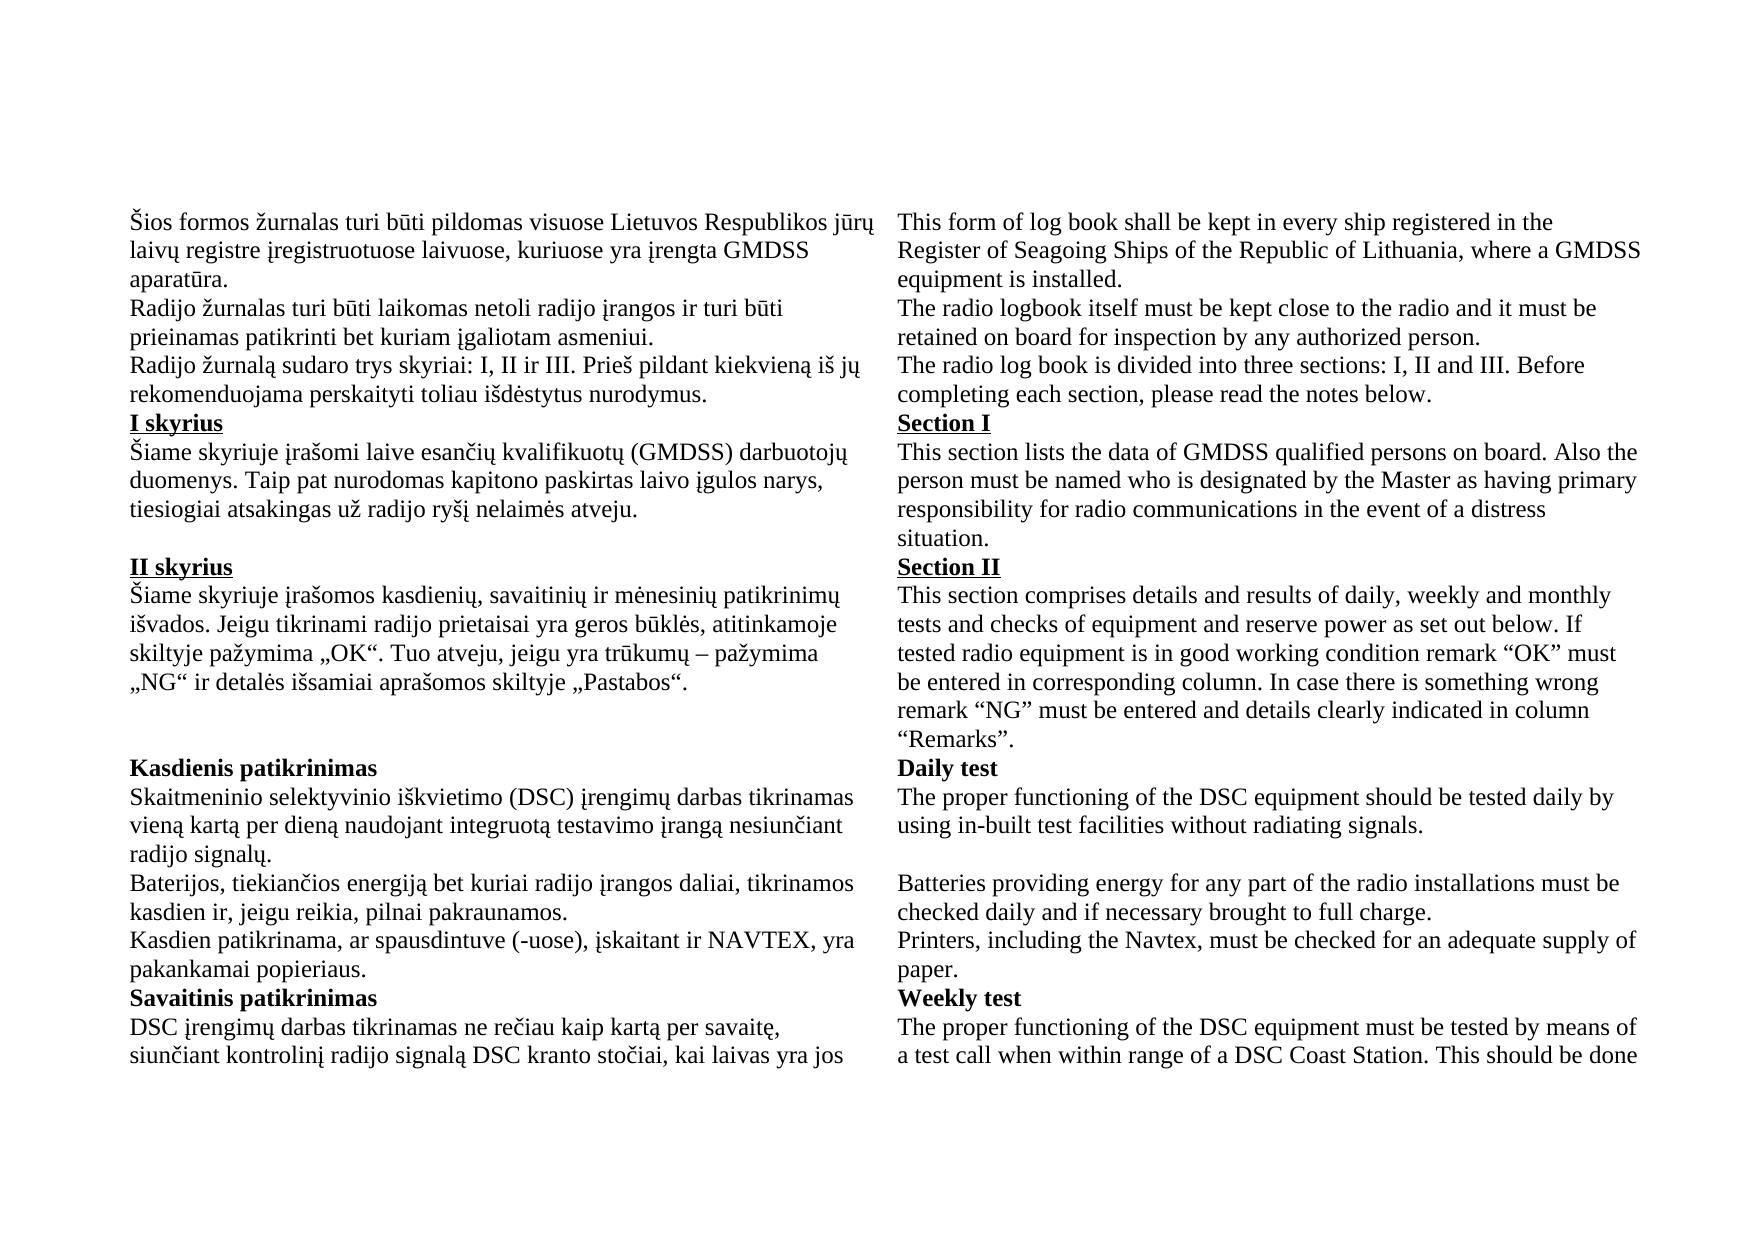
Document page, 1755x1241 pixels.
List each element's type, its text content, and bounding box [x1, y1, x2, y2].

table_cell II skyrius Šiame skyriuje įrašomos kasdienių, savaitinių ir mėnesinių patikrinimų išvados. Jeigu tikrinami radijo prietaisai yra geros būklės, atitinkamoje skiltyje pažymima „OK“. Tuo atveju, jeigu yra trūkumų – pažymima „NG“ ir detalės išsamiai aprašomos skiltyje „Pastabos“. [118, 552, 886, 753]
table_cell This form of log book shall be kept in every ship registered in the Register of Seagoing Ships of the Republic of Lithuania, where a GMDSS equipment is installed. [886, 207, 1653, 293]
table_cell The radio logbook itself must be kept close to the radio and it must be retained on board for inspection by any authorized person. [886, 293, 1653, 350]
table_cell Daily test The proper functioning of the DSC equipment should be tested daily by using in-built test facilities without radiating signals. [886, 753, 1653, 868]
table_cell Baterijos, tiekiančios energiją bet kuriai radijo įrangos daliai, tikrinamos kasdien ir, jeigu reikia, pilnai pakraunamos. [118, 868, 886, 925]
table_cell Radijo žurnalą sudaro trys skyriai: I, II ir III. Prieš pildant kiekvieną iš jų rekomenduojama perskaityti toliau išdėstytus nurodymus. [118, 350, 886, 408]
table_cell Batteries providing energy for any part of the radio installations must be checked daily and if necessary brought to full charge. [886, 868, 1653, 925]
table_cell Weekly test The proper functioning of the DSC equipment must be tested by means of a test call when within range of a DSC Coast Station. This should be done [886, 983, 1653, 1069]
table_cell Kasdien patikrinama, ar spausdintuve (-uose), įskaitant ir NAVTEX, yra pakankamai popieriaus. [118, 925, 886, 983]
table_cell Section II This section comprises details and results of daily, weekly and monthly tests and checks of equipment and reserve power as set out below. If tested radio equipment is in good working condition remark “OK” must be entered in corresponding column. In case there is something wrong remark “NG” must be entered and details clearly indicated in column “Remarks”. [886, 552, 1653, 753]
table_cell Savaitinis patikrinimas DSC įrengimų darbas tikrinamas ne rečiau kaip kartą per savaitę, siunčiant kontrolinį radijo signalą DSC kranto stočiai, kai laivas yra jos [118, 983, 886, 1069]
table_cell Printers, including the Navtex, must be checked for an adequate supply of paper. [886, 925, 1653, 983]
table_cell I skyrius Šiame skyriuje įrašomi laive esančių kvalifikuotų (GMDSS) darbuotojų duomenys. Taip pat nurodomas kapitono paskirtas laivo įgulos narys, tiesiogiai atsakingas už radijo ryšį nelaimės atveju. [118, 408, 886, 552]
table_cell The radio log book is divided into three sections: I, II and III. Before completing each section, please read the notes below. [886, 350, 1653, 408]
table_cell Šios formos žurnalas turi būti pildomas visuose Lietuvos Respublikos jūrų laivų registre įregistruotuose laivuose, kuriuose yra įrengta GMDSS aparatūra. [118, 207, 886, 293]
table_cell Kasdienis patikrinimas Skaitmeninio selektyvinio iškvietimo (DSC) įrengimų darbas tikrinamas vieną kartą per dieną naudojant integruotą testavimo įrangą nesiunčiant radijo signalų. [118, 753, 886, 868]
table_cell Radijo žurnalas turi būti laikomas netoli radijo įrangos ir turi būti prieinamas patikrinti bet kuriam įgaliotam asmeniui. [118, 293, 886, 350]
table_cell Section I This section lists the data of GMDSS qualified persons on board. Also the person must be named who is designated by the Master as having primary responsibility for radio communications in the event of a distress situation. [886, 408, 1653, 552]
